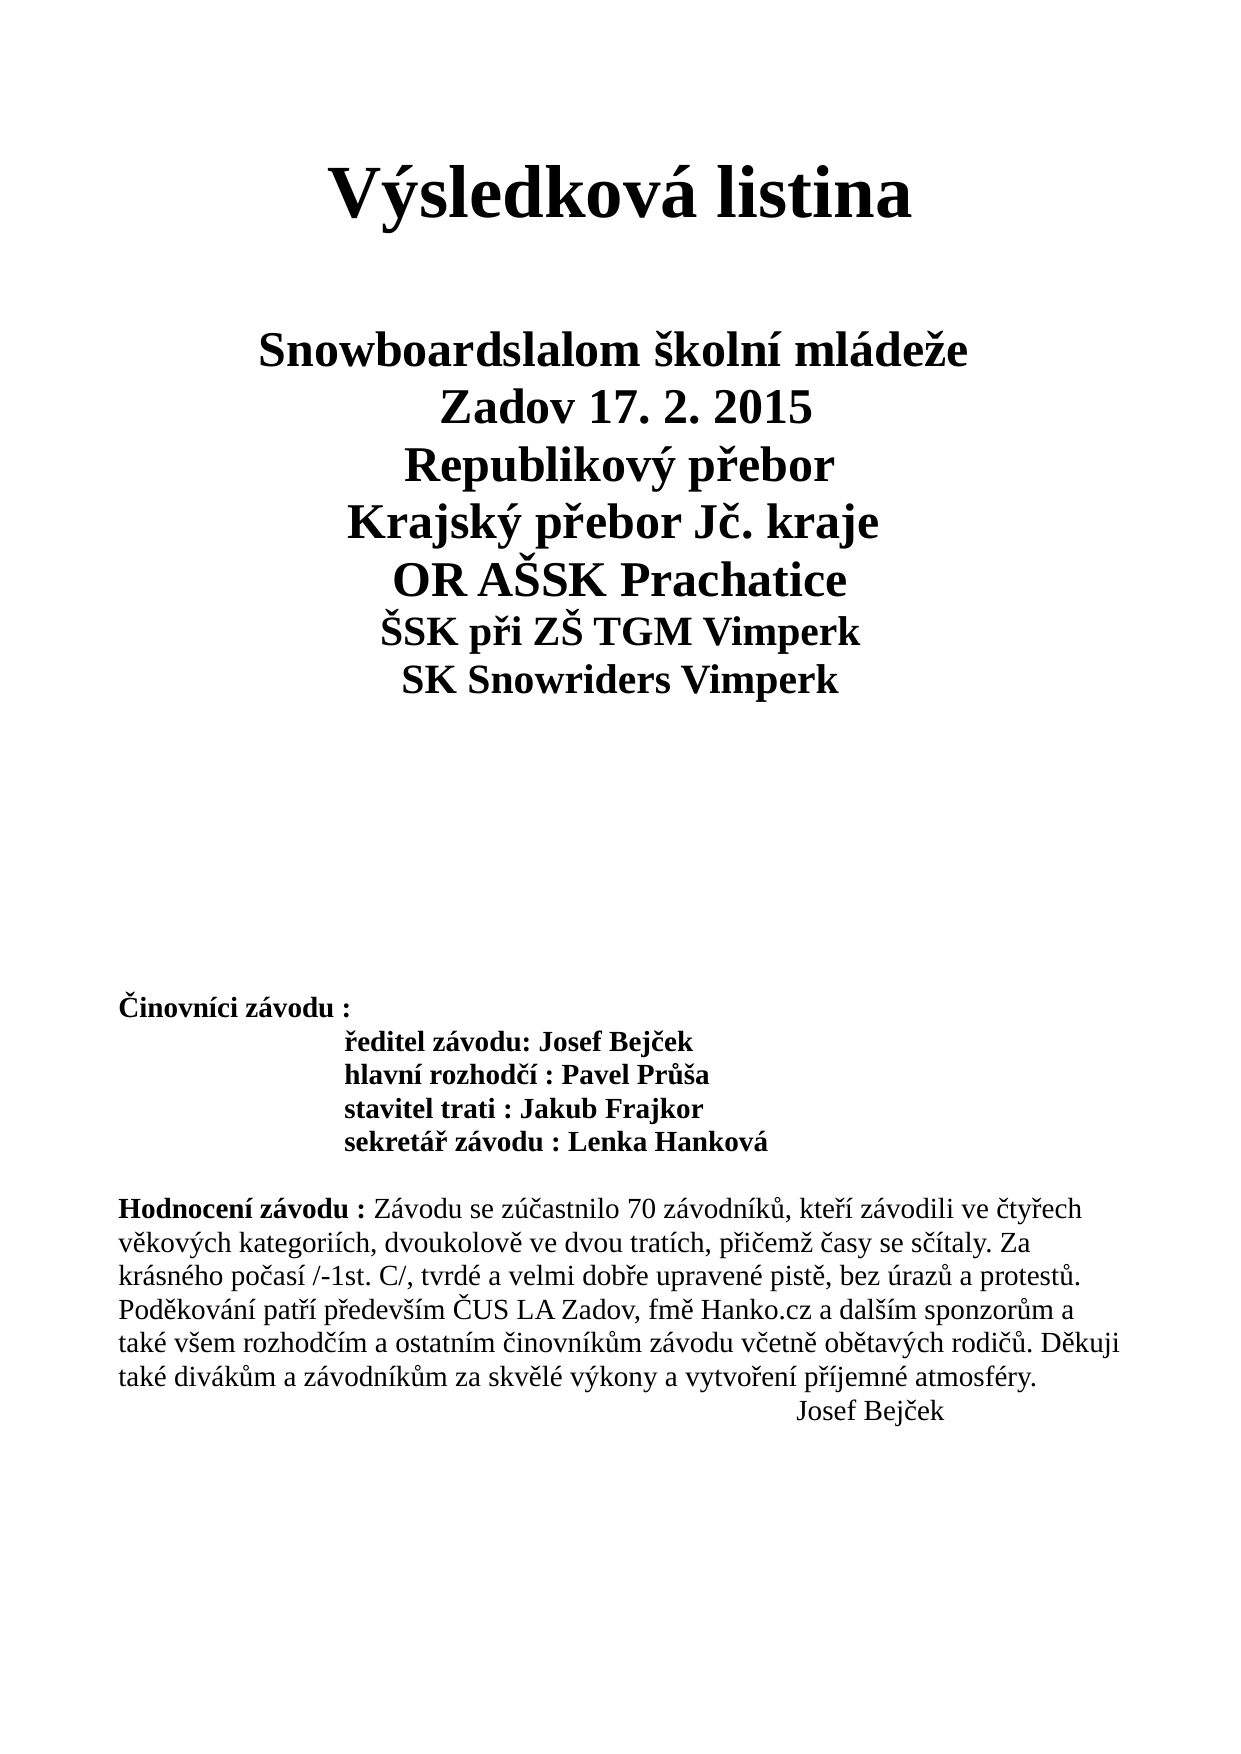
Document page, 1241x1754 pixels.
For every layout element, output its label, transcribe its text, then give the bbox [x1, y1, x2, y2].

text ředitel závodu: Josef Bejček [118, 1024, 1122, 1057]
text Zadov 17. 2. 2015 [118, 377, 1122, 434]
text sekretář závodu : Lenka Hanková [118, 1124, 1122, 1158]
text Krajský přebor Jč. kraje [118, 492, 1122, 549]
text OR AŠSK Prachatice [118, 549, 1122, 607]
text Snowboardslalom školní mládeže [118, 319, 1122, 377]
text Výsledková listina [118, 147, 1122, 233]
text Poděkování patří především ČUS LA Zadov, fmě Hanko.cz a dalším sponzorům a také všem rozhodčím a ostatním činovníkům závodu včetně obětavých rodičů. Děkuji také divákům a závodníkům za skvělé výkony a vytvoření příjemné atmosféry. [118, 1292, 1122, 1393]
text Josef Bejček [118, 1393, 1122, 1426]
text stavitel trati : Jakub Frajkor [118, 1091, 1122, 1124]
text hlavní rozhodčí : Pavel Průša [118, 1057, 1122, 1091]
text SK Snowriders Vimperk [118, 655, 1122, 703]
text ŠSK při ZŠ TGM Vimperk [118, 607, 1122, 655]
text Republikový přebor [118, 434, 1122, 492]
text Hodnocení závodu : Závodu se zúčastnilo 70 závodníků, kteří závodili ve čtyřech věkových kategoriích, dvoukolově ve dvou tratích, přičemž časy se sčítaly. Za krásného počasí /-1st. C/, tvrdé a velmi dobře upravené pistě, bez úrazů a protestů. [118, 1191, 1122, 1292]
text Činovníci závodu : [118, 990, 1122, 1024]
